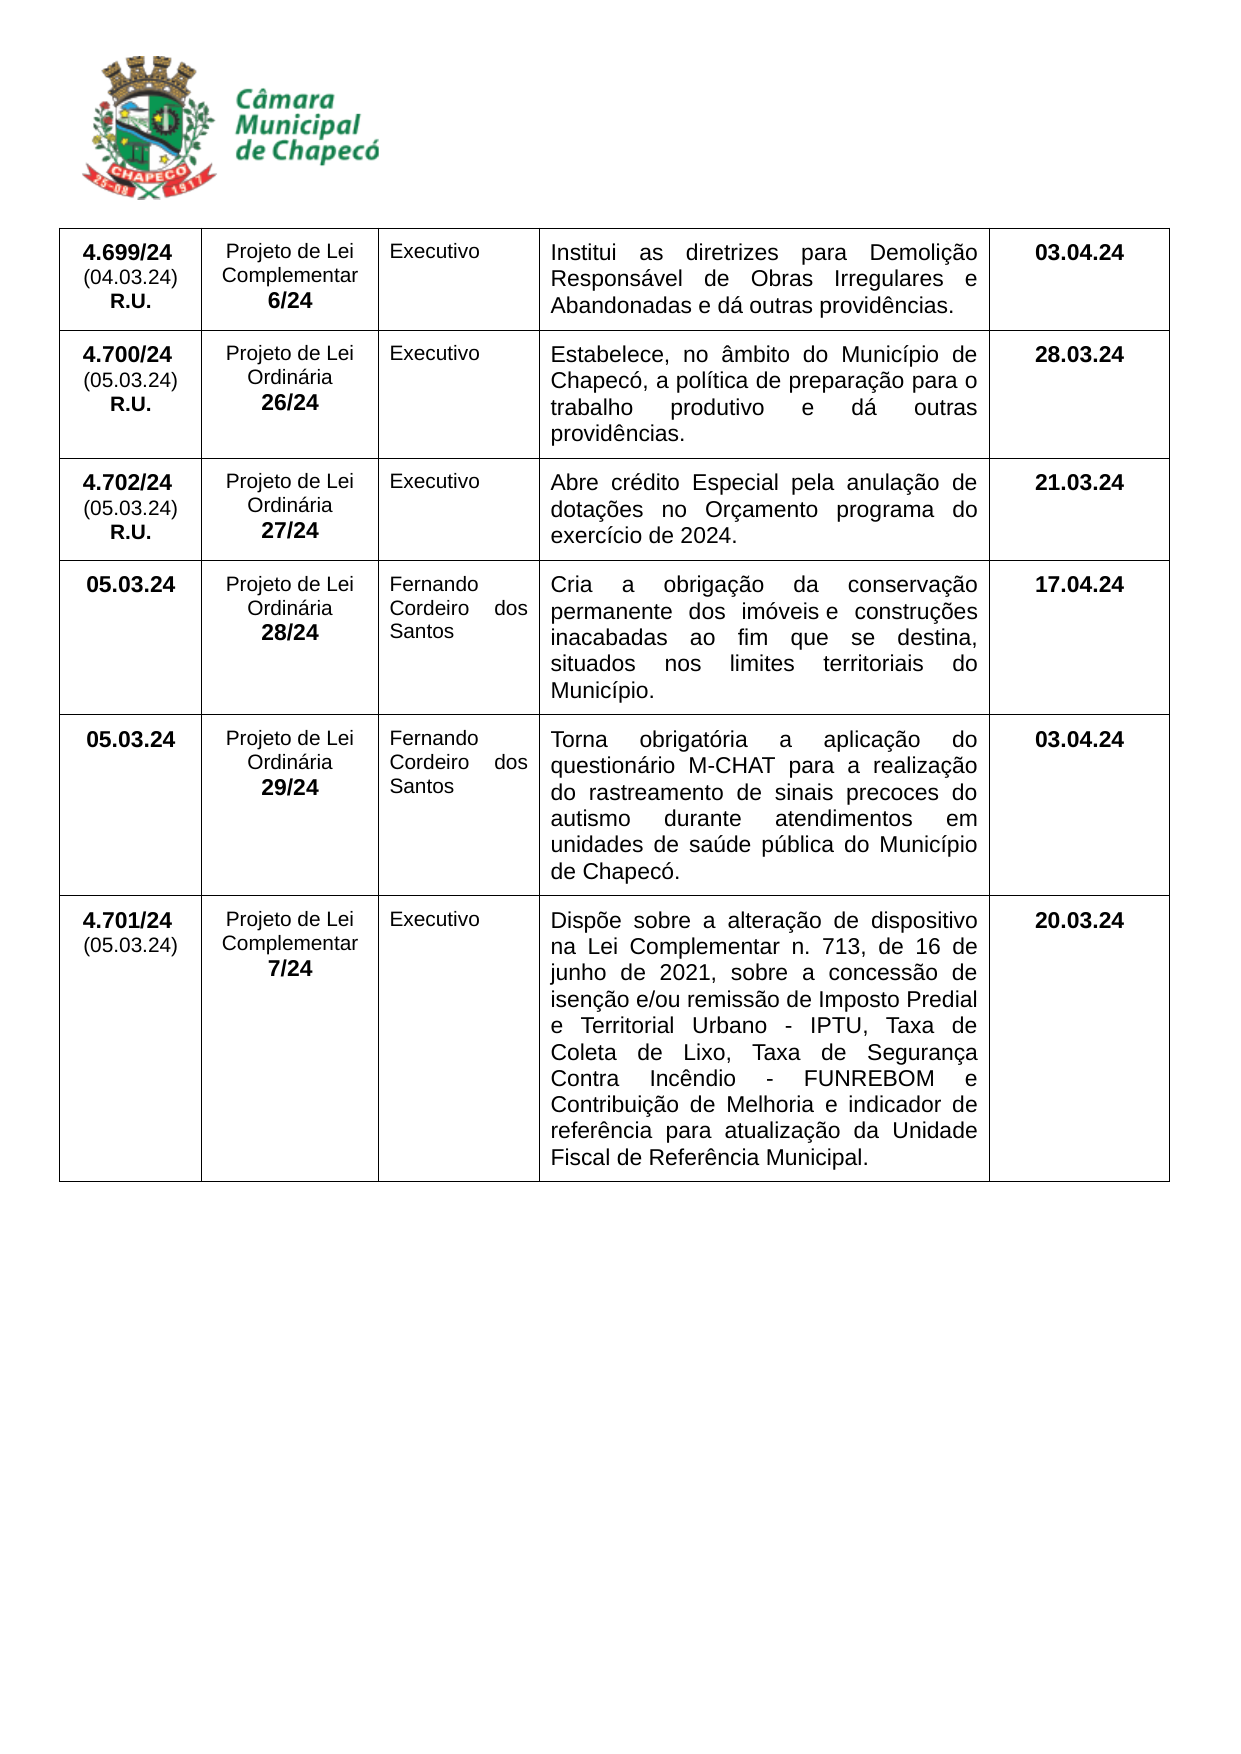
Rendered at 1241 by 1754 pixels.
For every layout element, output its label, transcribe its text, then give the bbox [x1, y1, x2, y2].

table_cell 03.04.24 [990, 229, 1169, 329]
table_cell Projeto de Lei Ordinária 27/24 [202, 459, 378, 560]
table_cell 4.702/24 (05.03.24) R.U. [60, 459, 201, 560]
table_cell 05.03.24 [60, 715, 201, 895]
table_cell 28.03.24 [990, 331, 1169, 458]
table_cell Projeto de Lei Complementar 7/24 [202, 896, 378, 1181]
table_cell 05.03.24 [60, 561, 201, 714]
table_cell 4.699/24 (04.03.24) R.U. [60, 229, 201, 329]
table_cell Projeto de Lei Ordinária 28/24 [202, 561, 378, 714]
table_cell Projeto de Lei Ordinária 26/24 [202, 331, 378, 458]
table_cell 4.700/24 (05.03.24) R.U. [60, 331, 201, 458]
picture [81, 56, 379, 200]
table_cell 17.04.24 [990, 561, 1169, 714]
table_cell Fernando Cordeiro dos Santos [379, 715, 539, 895]
table_cell 03.04.24 [990, 715, 1169, 895]
table_cell 4.701/24 (05.03.24) [60, 896, 201, 1181]
table_cell Executivo [379, 459, 539, 560]
table_cell Cria a obrigação da conservação permanente dos imóveis e construções inacabadas ao fim que se destina, situados nos limites territoriais do Município. [540, 561, 989, 714]
table_cell Abre crédito Especial pela anulação de dotações no Orçamento programa do exercício de 2024. [540, 459, 989, 560]
table_cell Torna obrigatória a aplicação do questionário M-CHAT para a realização do rastreamento de sinais precoces do autismo durante atendimentos em unidades de saúde pública do Município de Chapecó. [540, 715, 989, 895]
table_cell Executivo [379, 896, 539, 1181]
table_cell 21.03.24 [990, 459, 1169, 560]
table_cell Dispõe sobre a alteração de dispositivo na Lei Complementar n. 713, de 16 de junho de 2021, sobre a concessão de isenção e/ou remissão de Imposto Predial e Territorial Urbano - IPTU, Taxa de Coleta de Lixo, Taxa de Segurança Contra Incêndio - FUNREBOM e Contribuição de Melhoria e indicador de referência para atualização da Unidade Fiscal de Referência Municipal. [540, 896, 989, 1181]
table_cell Executivo [379, 229, 539, 329]
table_cell Projeto de Lei Complementar 6/24 [202, 229, 378, 329]
table_cell Projeto de Lei Ordinária 29/24 [202, 715, 378, 895]
table_cell Institui as diretrizes para Demolição Responsável de Obras Irregulares e Abandonadas e dá outras providências. [540, 229, 989, 329]
table_cell Estabelece, no âmbito do Município de Chapecó, a política de preparação para o trabalho produtivo e dá outras providências. [540, 331, 989, 458]
table_cell 20.03.24 [990, 896, 1169, 1181]
table_cell Fernando Cordeiro dos Santos [379, 561, 539, 714]
table_cell Executivo [379, 331, 539, 458]
